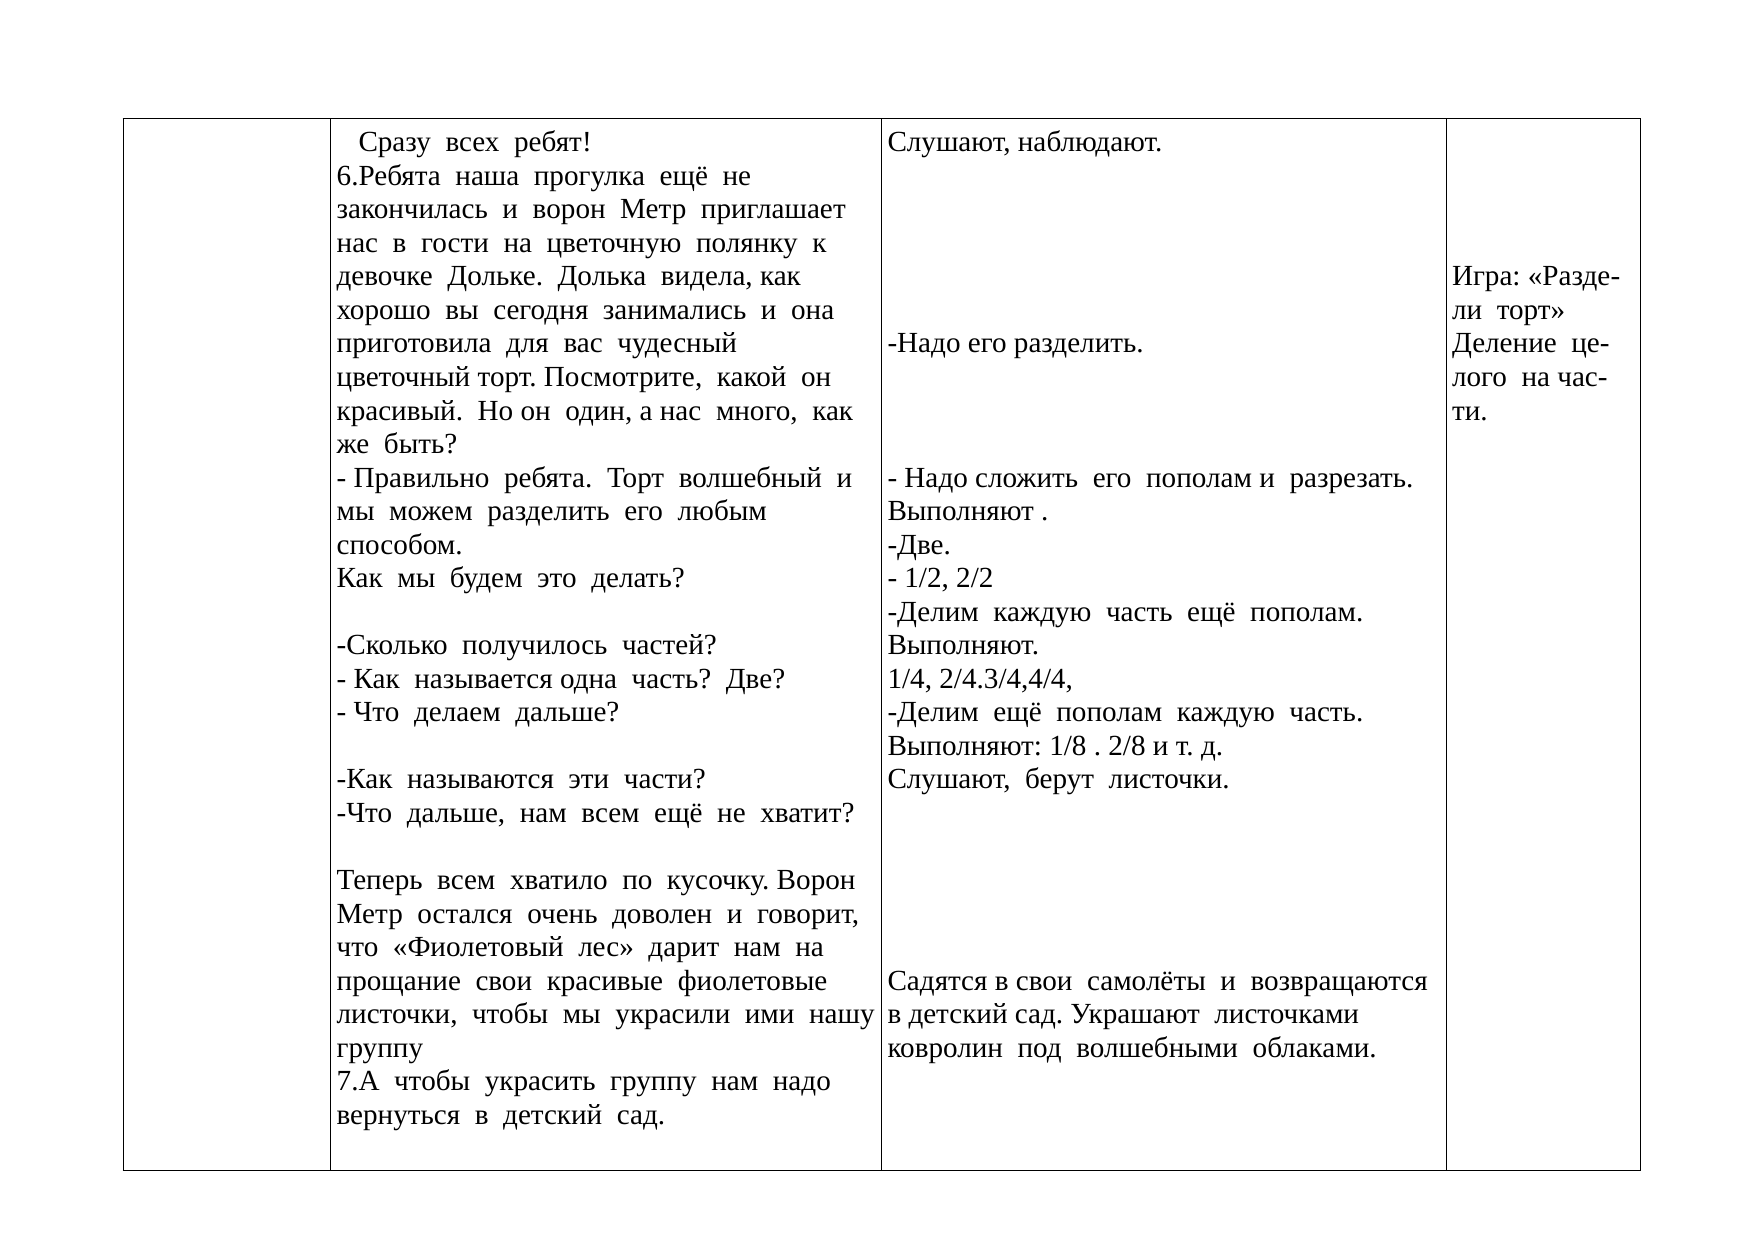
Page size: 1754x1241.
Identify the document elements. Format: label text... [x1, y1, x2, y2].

table_cell Сразу всех ребят! 6.Ребята наша прогулка ещё не закончилась и ворон Метр приглашает нас в гости на цветочную полянку к девочке Дольке. Долька видела, как хорошо вы сегодня занимались и она приготовила для вас чудесный цветочный торт. Посмотрите, какой он красивый. Но он один, а нас много, как же быть? - Правильно ребята. Торт волшебный и мы можем разделить его любым способом. Как мы будем это делать? -Сколько получилось частей? - Как называется одна часть? Две? - Что делаем дальше? -Как называются эти части? -Что дальше, нам всем ещё не хватит? Теперь всем хватило по кусочку. Ворон Метр остался очень доволен и говорит, что «Фиолетовый лес» дарит нам на прощание свои красивые фиолетовые листочки, чтобы мы украсили ими нашу группу 7.А чтобы украсить группу нам надо вернуться в детский сад. [331, 119, 881, 1170]
table_cell Игра: «Разде- ли торт» Деление це- лого на час- ти. [1447, 119, 1640, 1170]
table_cell Слушают, наблюдают. -Надо его разделить. - Надо сложить его пополам и разрезать. Выполняют . -Две. - 1/2, 2/2 -Делим каждую часть ещё пополам. Выполняют. 1/4, 2/4.3/4,4/4, -Делим ещё пополам каждую часть. Выполняют: 1/8 . 2/8 и т. д. Слушают, берут листочки. Садятся в свои самолёты и возвращаются в детский сад. Украшают листочками ковролин под волшебными облаками. [882, 119, 1446, 1170]
table_cell [124, 119, 330, 1170]
